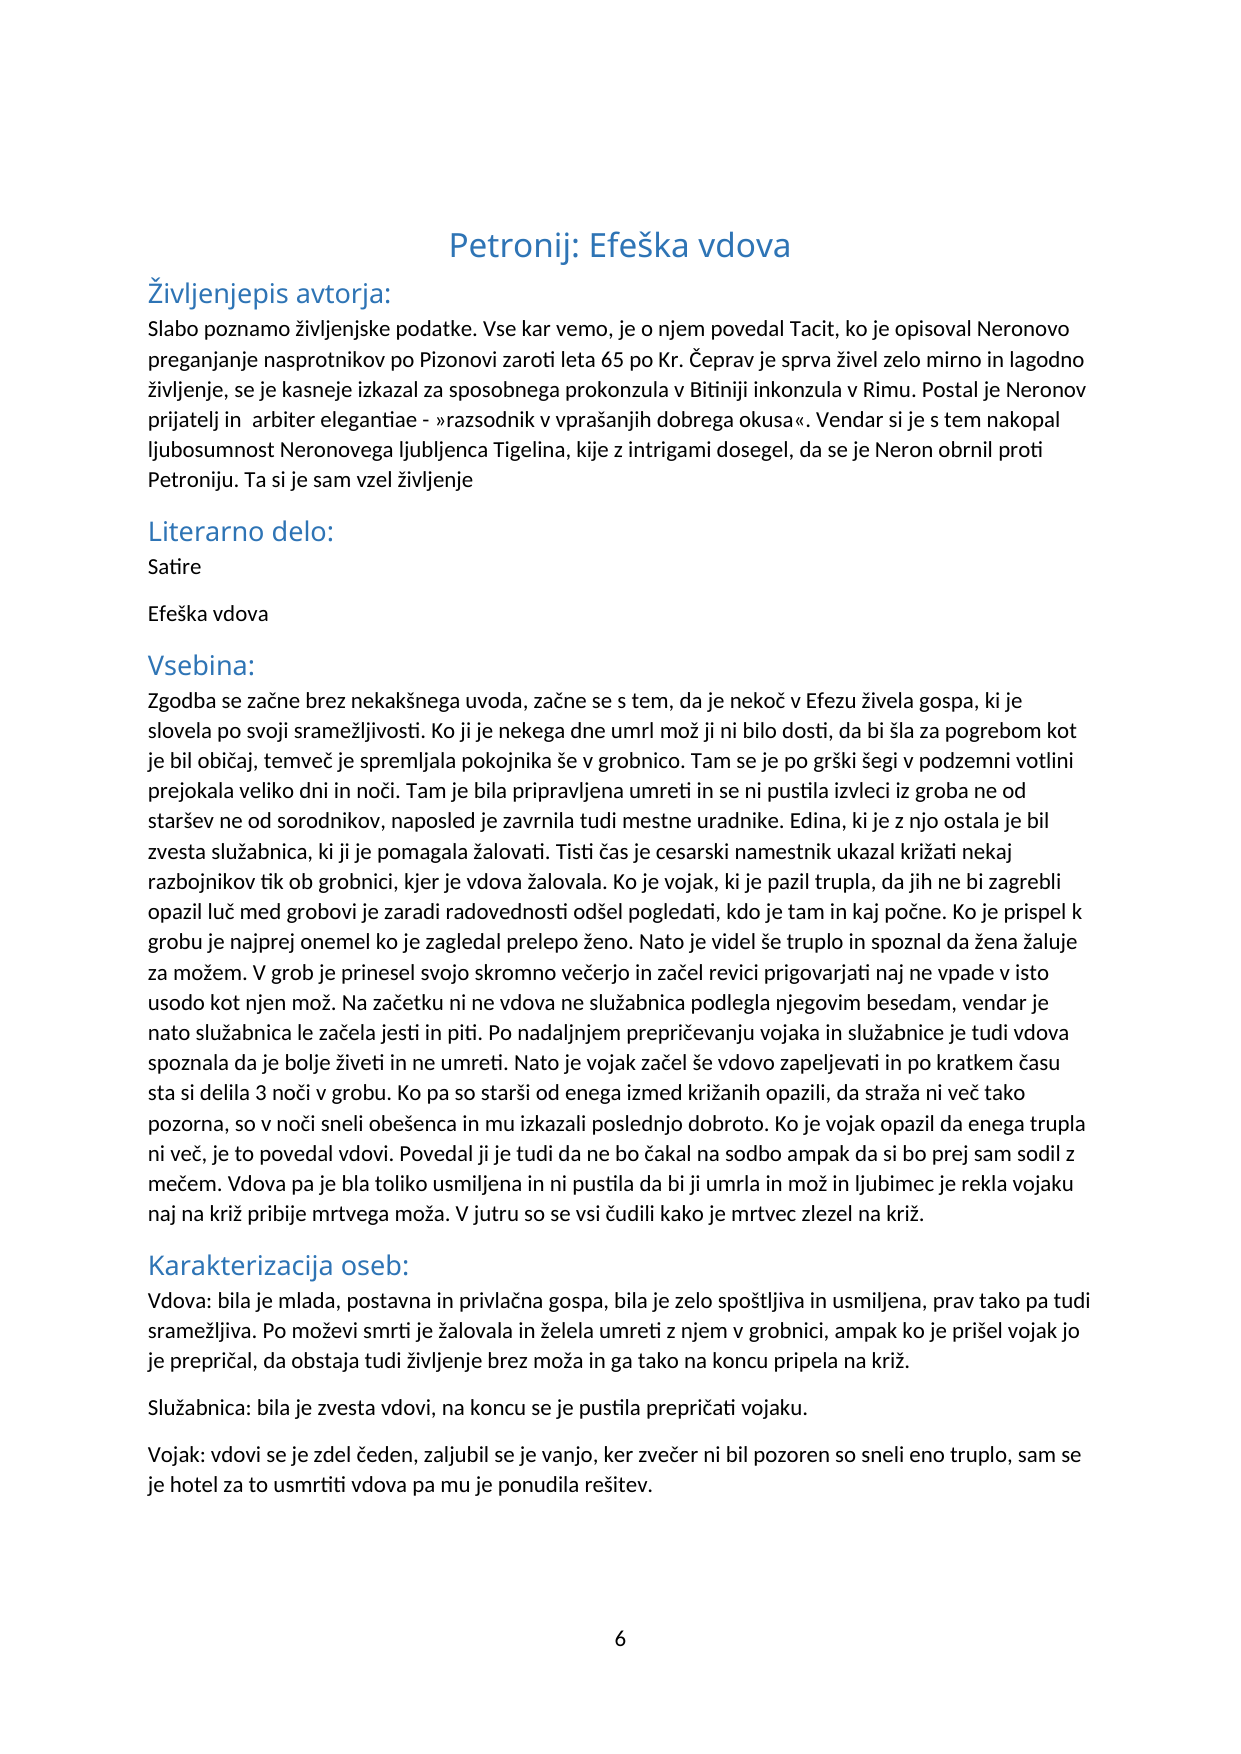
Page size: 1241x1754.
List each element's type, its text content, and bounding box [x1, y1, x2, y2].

subtitle Karakterizacija oseb: [148, 1246, 1093, 1283]
text Satire [148, 552, 1093, 580]
text Vdova: bila je mlada, postavna in privlačna gospa, bila je zelo spoštljiva in usmiljena, prav tako pa tudi sramežljiva. Po moževi smrti je žalovala in želela umreti z njem v grobnici, ampak ko je prišel vojak jo je prepričal, da obstaja tudi življenje brez moža in ga tako na koncu pripela na križ. [148, 1286, 1093, 1374]
text Slabo poznamo življenjske podatke. Vse kar vemo, je o njem povedal Tacit, ko je opisoval Neronovo preganjanje nasprotnikov po Pizonovi zaroti leta 65 po Kr. Čeprav je sprva živel zelo mirno in lagodno življenje, se je kasneje izkazal za sposobnega prokonzula v Bitiniji inkonzula v Rimu. Postal je Neronov prijatelj in arbiter elegantiae - »razsodnik v vprašanjih dobrega okusa«. Vendar si je s tem nakopal ljubosumnost Neronovega ljubljenca Tigelina, kije z intrigami dosegel, da se je Neron obrnil proti Petroniju. Ta si je sam vzel življenje [148, 314, 1093, 493]
subtitle Življenjepis avtorja: [148, 275, 1093, 312]
text Efeška vdova [148, 599, 1093, 627]
text Vojak: vdovi se je zdel čeden, zaljubil se je vanjo, ker zvečer ni bil pozoren so sneli eno truplo, sam se je hotel za to usmrtiti vdova pa mu je ponudila rešitev. [148, 1440, 1093, 1498]
text Služabnica: bila je zvesta vdovi, na koncu se je pustila prepričati vojaku. [148, 1393, 1093, 1421]
subtitle Vsebina: [148, 646, 1093, 683]
subtitle Petronij: Efeška vdova [148, 222, 1093, 267]
subtitle Literarno delo: [148, 512, 1093, 549]
text Zgodba se začne brez nekakšnega uvoda, začne se s tem, da je nekoč v Efezu živela gospa, ki je slovela po svoji sramežljivosti. Ko ji je nekega dne umrl mož ji ni bilo dosti, da bi šla za pogrebom kot je bil običaj, temveč je spremljala pokojnika še v grobnico. Tam se je po grški šegi v podzemni votlini prejokala veliko dni in noči. Tam je bila pripravljena umreti in se ni pustila izvleci iz groba ne od staršev ne od sorodnikov, naposled je zavrnila tudi mestne uradnike. Edina, ki je z njo ostala je bil zvesta služabnica, ki ji je pomagala žalovati. Tisti čas je cesarski namestnik ukazal križati nekaj razbojnikov tik ob grobnici, kjer je vdova žalovala. Ko je vojak, ki je pazil trupla, da jih ne bi zagrebli opazil luč med grobovi je zaradi radovednosti odšel pogledati, kdo je tam in kaj počne. Ko je prispel k grobu je najprej onemel ko je zagledal prelepo ženo. Nato je videl še truplo in spoznal da žena žaluje za možem. V grob je prinesel svojo skromno večerjo in začel revici prigovarjati naj ne vpade v isto usodo kot njen mož. Na začetku ni ne vdova ne služabnica podlegla njegovim besedam, vendar je nato služabnica le začela jesti in piti. Po nadaljnjem prepričevanju vojaka in služabnice je tudi vdova spoznala da je bolje živeti in ne umreti. Nato je vojak začel še vdovo zapeljevati in po kratkem času sta si delila 3 noči v grobu. Ko pa so starši od enega izmed križanih opazili, da straža ni več tako pozorna, so v noči sneli obešenca in mu izkazali poslednjo dobroto. Ko je vojak opazil da enega trupla ni več, je to povedal vdovi. Povedal ji je tudi da ne bo čakal na sodbo ampak da si bo prej sam sodil z mečem. Vdova pa je bla toliko usmiljena in ni pustila da bi ji umrla in mož in ljubimec je rekla vojaku naj na križ pribije mrtvega moža. V jutru so se vsi čudili kako je mrtvec zlezel na križ. [148, 686, 1093, 1227]
